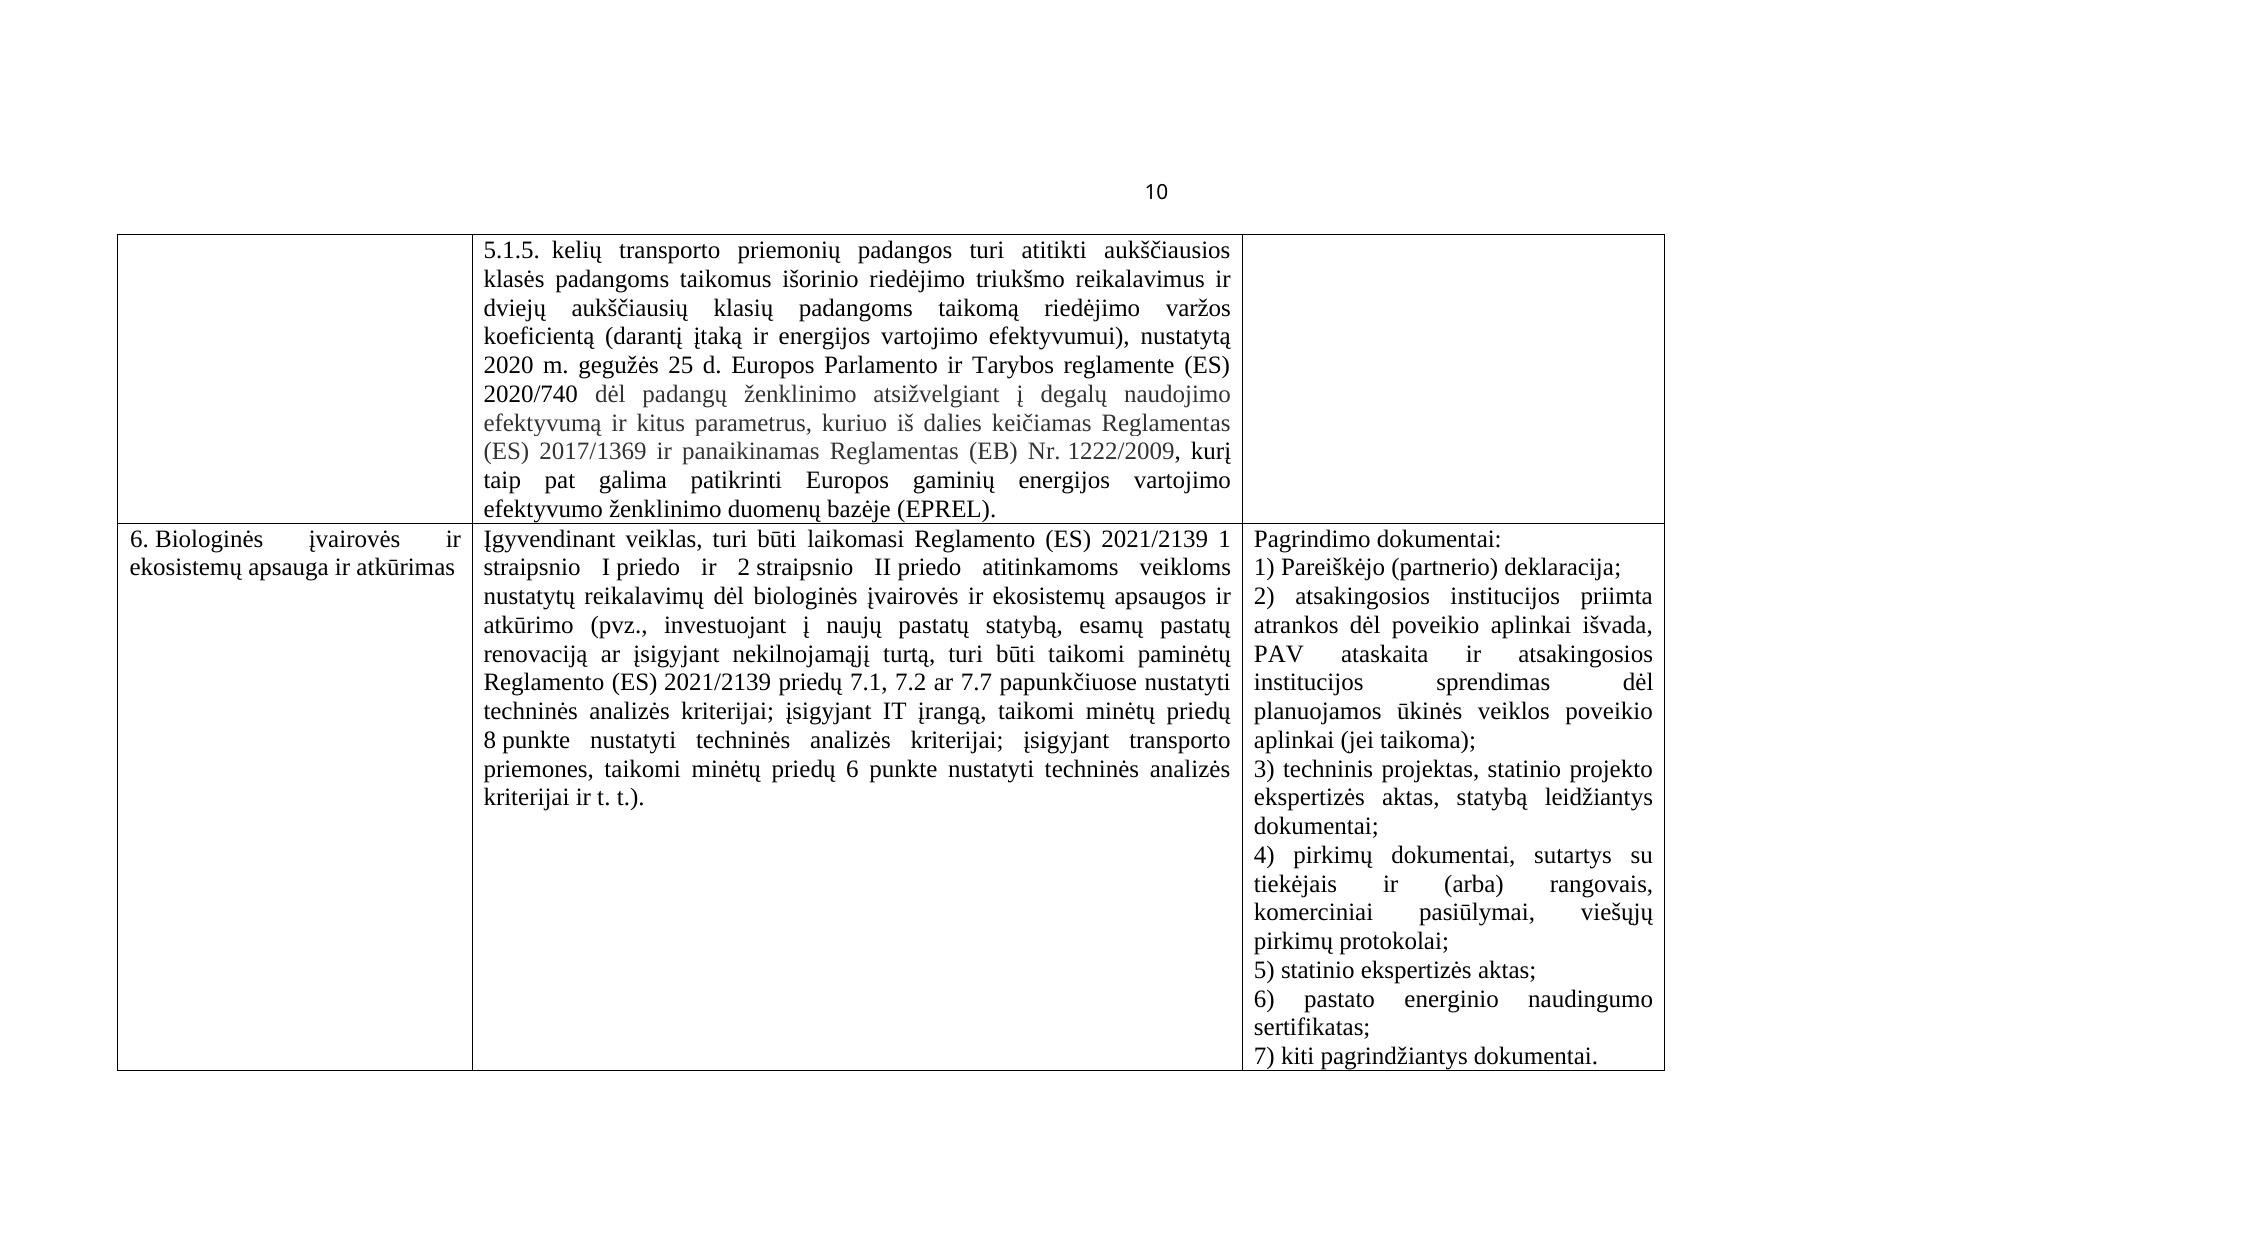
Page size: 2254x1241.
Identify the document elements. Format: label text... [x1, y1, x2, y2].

table_cell [1243, 235, 1664, 523]
table_cell 6. Biologinės įvairovės ir ekosistemų apsauga ir atkūrimas [118, 524, 472, 1070]
table_cell Pagrindimo dokumentai: 1) Pareiškėjo (partnerio) deklaracija; 2) atsakingosios institucijos priimta atrankos dėl poveikio aplinkai išvada, PAV ataskaita ir atsakingosios institucijos sprendimas dėl planuojamos ūkinės veiklos poveikio aplinkai (jei taikoma); 3) techninis projektas, statinio projekto ekspertizės aktas, statybą leidžiantys dokumentai; 4) pirkimų dokumentai, sutartys su tiekėjais ir (arba) rangovais, komerciniai pasiūlymai, viešųjų pirkimų protokolai; 5) statinio ekspertizės aktas; 6) pastato energinio naudingumo sertifikatas; 7) kiti pagrindžiantys dokumentai. [1243, 524, 1664, 1070]
table_cell 5.1.5. kelių transporto priemonių padangos turi atitikti aukščiausios klasės padangoms taikomus išorinio riedėjimo triukšmo reikalavimus ir dviejų aukščiausių klasių padangoms taikomą riedėjimo varžos koeficientą (darantį įtaką ir energijos vartojimo efektyvumui), nustatytą 2020 m. gegužės 25 d. Europos Parlamento ir Tarybos reglamente (ES) 2020/740 dėl padangų ženklinimo atsižvelgiant į degalų naudojimo efektyvumą ir kitus parametrus, kuriuo iš dalies keičiamas Reglamentas (ES) 2017/1369 ir panaikinamas Reglamentas (EB) Nr. 1222/2009, kurį taip pat galima patikrinti Europos gaminių energijos vartojimo efektyvumo ženklinimo duomenų bazėje (EPREL). [473, 235, 1242, 523]
table_cell [118, 235, 472, 523]
table_cell Įgyvendinant veiklas, turi būti laikomasi Reglamento (ES) 2021/2139 1 straipsnio I priedo ir 2 straipsnio II priedo atitinkamoms veikloms nustatytų reikalavimų dėl biologinės įvairovės ir ekosistemų apsaugos ir atkūrimo (pvz., investuojant į naujų pastatų statybą, esamų pastatų renovaciją ar įsigyjant nekilnojamąjį turtą, turi būti taikomi paminėtų Reglamento (ES) 2021/2139 priedų 7.1, 7.2 ar 7.7 papunkčiuose nustatyti techninės analizės kriterijai; įsigyjant IT įrangą, taikomi minėtų priedų 8 punkte nustatyti techninės analizės kriterijai; įsigyjant transporto priemones, taikomi minėtų priedų 6 punkte nustatyti techninės analizės kriterijai ir t. t.). [473, 524, 1242, 1070]
